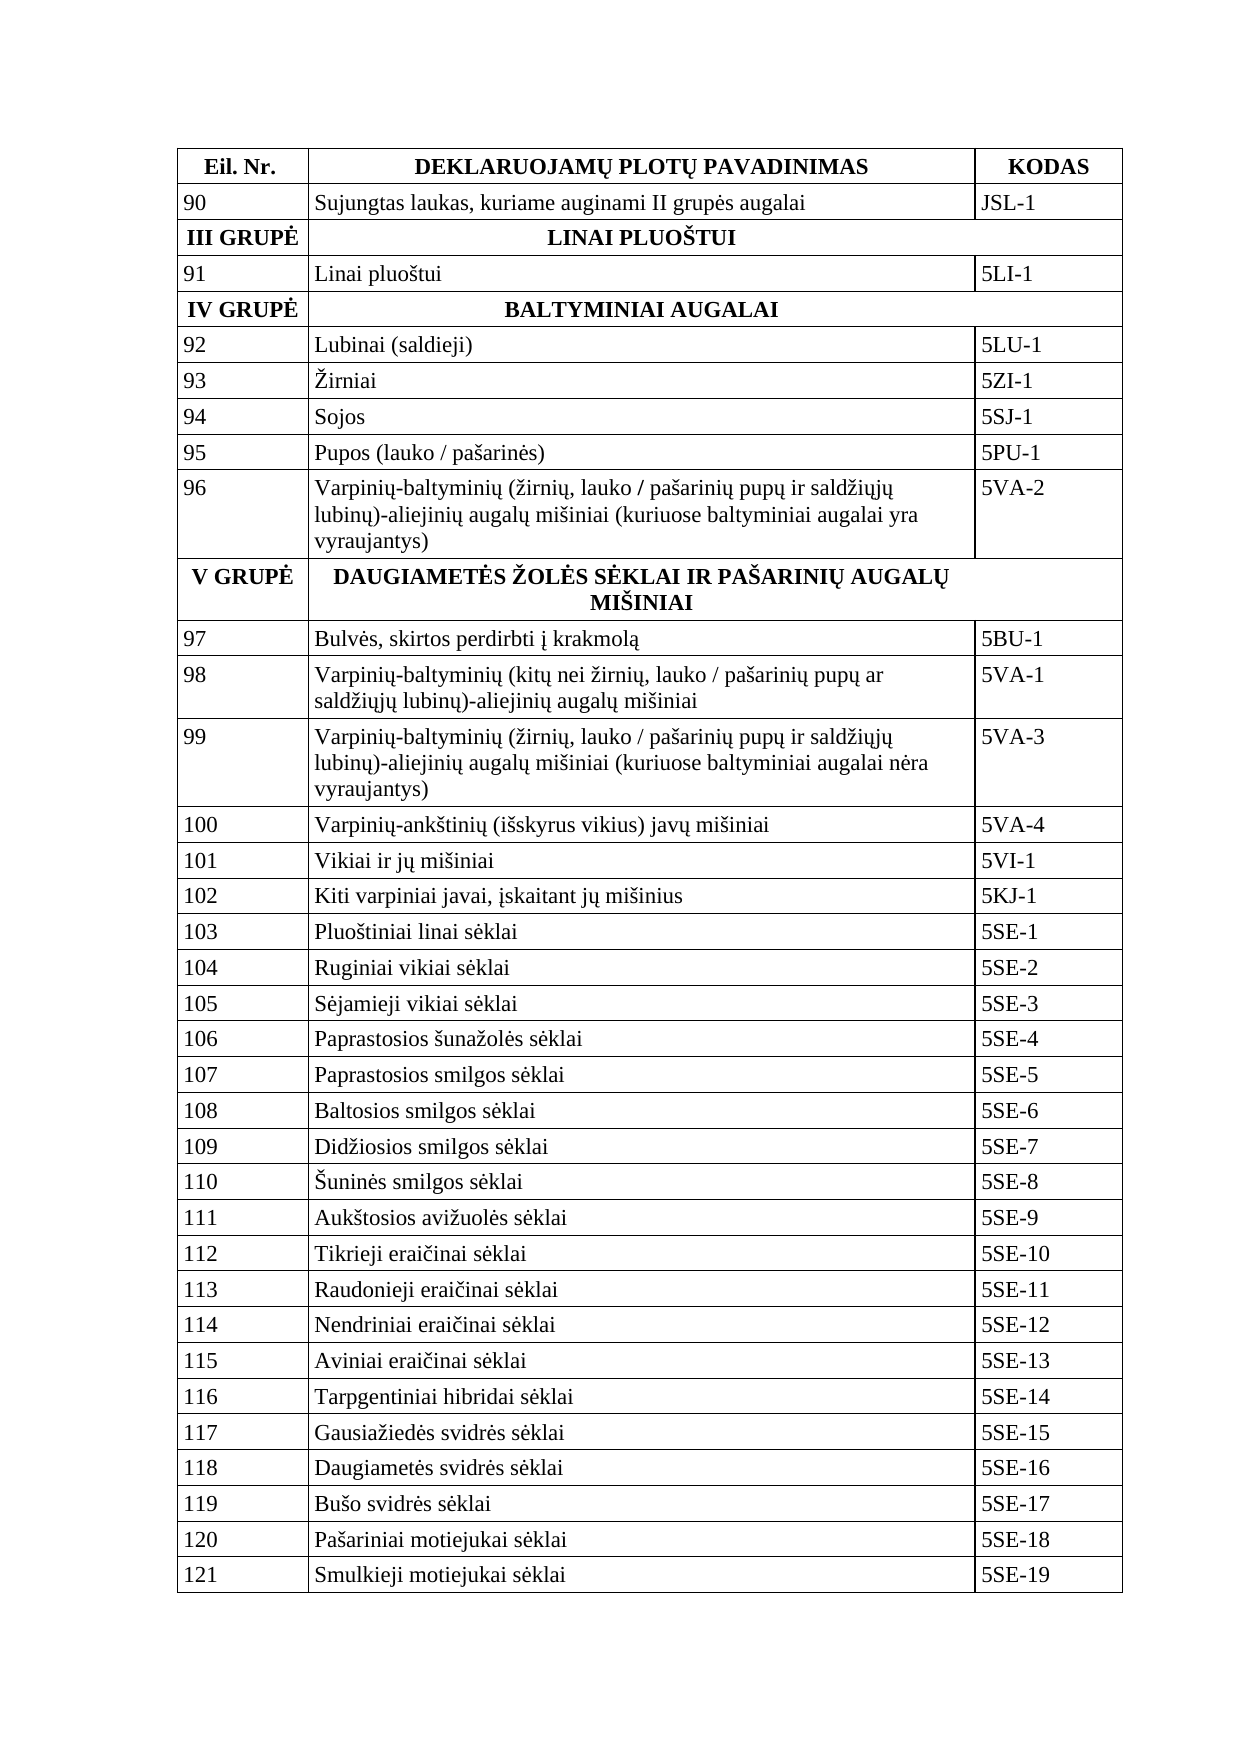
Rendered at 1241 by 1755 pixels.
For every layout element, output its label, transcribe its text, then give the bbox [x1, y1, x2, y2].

table_cell 5SE-11 [976, 1271, 1122, 1306]
table_header Eil. Nr. [178, 149, 308, 183]
table_cell 5SE-9 [976, 1200, 1122, 1235]
table_cell V GRUPĖ [178, 559, 308, 620]
table_cell 5VI-1 [976, 843, 1122, 877]
table_cell Tikrieji eraičinai sėklai [309, 1236, 974, 1270]
table_cell 110 [178, 1164, 308, 1199]
table_cell Lubinai (saldieji) [309, 327, 974, 362]
table_cell 5SE-14 [976, 1379, 1122, 1413]
table_cell 101 [178, 843, 308, 877]
table_cell Paprastosios šunažolės sėklai [309, 1021, 974, 1056]
table_cell 94 [178, 399, 308, 433]
table_cell Žirniai [309, 363, 974, 398]
table_cell 5SE-13 [976, 1343, 1122, 1378]
table_cell Bulvės, skirtos perdirbti į krakmolą [309, 621, 974, 655]
table_cell [975, 559, 1122, 620]
table_cell 119 [178, 1486, 308, 1521]
table_cell 104 [178, 950, 308, 984]
table_cell 5SE-4 [976, 1021, 1122, 1056]
table_cell Smulkieji motiejukai sėklai [309, 1557, 974, 1592]
table_cell 5VA-2 [976, 470, 1122, 558]
table_cell 105 [178, 986, 308, 1020]
table_cell 95 [178, 435, 308, 469]
table_cell 5ZI-1 [976, 363, 1122, 398]
table_cell 93 [178, 363, 308, 398]
table_cell III GRUPĖ [178, 220, 308, 255]
table_cell Aukštosios avižuolės sėklai [309, 1200, 974, 1235]
table_cell 5SE-10 [976, 1236, 1122, 1270]
table_cell LINAI PLUOŠTUI [309, 220, 975, 255]
table_cell 5VA-1 [976, 656, 1122, 717]
table_cell 5LI-1 [976, 256, 1122, 291]
table_cell Gausiažiedės svidrės sėklai [309, 1414, 974, 1449]
table_cell 115 [178, 1343, 308, 1378]
table_cell Pluoštiniai linai sėklai [309, 914, 974, 949]
table_cell 5SE-3 [976, 986, 1122, 1020]
table_cell 5SE-8 [976, 1164, 1122, 1199]
table_cell 5VA-4 [976, 807, 1122, 842]
table_cell 5SE-5 [976, 1057, 1122, 1092]
table_cell 114 [178, 1307, 308, 1342]
table_cell 5SE-12 [976, 1307, 1122, 1342]
table_cell 111 [178, 1200, 308, 1235]
table_cell 107 [178, 1057, 308, 1092]
table_cell 5VA-3 [976, 719, 1122, 806]
table_cell Daugiametės svidrės sėklai [309, 1450, 974, 1485]
table_cell Didžiosios smilgos sėklai [309, 1129, 974, 1163]
table_cell Pašariniai motiejukai sėklai [309, 1522, 974, 1556]
table_cell 117 [178, 1414, 308, 1449]
table_cell Nendriniai eraičinai sėklai [309, 1307, 974, 1342]
table_cell 98 [178, 656, 308, 717]
table_cell 5SE-1 [976, 914, 1122, 949]
table_cell 90 [178, 184, 308, 219]
table_cell BALTYMINIAI AUGALAI [309, 292, 975, 326]
table_cell Aviniai eraičinai sėklai [309, 1343, 974, 1378]
table_cell 109 [178, 1129, 308, 1163]
table_cell 5PU-1 [976, 435, 1122, 469]
table_cell 108 [178, 1093, 308, 1127]
table_cell 106 [178, 1021, 308, 1056]
table_cell 5SE-15 [976, 1414, 1122, 1449]
table_cell Tarpgentiniai hibridai sėklai [309, 1379, 974, 1413]
table_cell 120 [178, 1522, 308, 1556]
table_cell Varpinių-baltyminių (žirnių, lauko / pašarinių pupų ir saldžiųjų lubinų)-aliejinių augalų mišiniai (kuriuose baltyminiai augalai yra vyraujantys) [309, 470, 974, 558]
table_cell Baltosios smilgos sėklai [309, 1093, 974, 1127]
table_cell 5SE-18 [976, 1522, 1122, 1556]
table_cell Sojos [309, 399, 974, 433]
table_cell 5SE-6 [976, 1093, 1122, 1127]
table_cell 96 [178, 470, 308, 558]
table_cell Sujungtas laukas, kuriame auginami II grupės augalai [309, 184, 974, 219]
table_header KODAS [976, 149, 1122, 183]
table_cell Kiti varpiniai javai, įskaitant jų mišinius [309, 879, 974, 913]
table_cell 116 [178, 1379, 308, 1413]
table_cell Raudonieji eraičinai sėklai [309, 1271, 974, 1306]
table_cell 99 [178, 719, 308, 806]
table_cell Varpinių-ankštinių (išskyrus vikius) javų mišiniai [309, 807, 974, 842]
table_cell 5SE-16 [976, 1450, 1122, 1485]
table_cell 5LU-1 [976, 327, 1122, 362]
table_cell 103 [178, 914, 308, 949]
table_cell Pupos (lauko / pašarinės) [309, 435, 974, 469]
table_cell Varpinių-baltyminių (kitų nei žirnių, lauko / pašarinių pupų ar saldžiųjų lubinų)-aliejinių augalų mišiniai [309, 656, 974, 717]
table_cell [975, 220, 1122, 255]
table_cell 112 [178, 1236, 308, 1270]
table_cell 118 [178, 1450, 308, 1485]
table_cell 91 [178, 256, 308, 291]
table_cell 100 [178, 807, 308, 842]
table_cell Šuninės smilgos sėklai [309, 1164, 974, 1199]
table_cell 92 [178, 327, 308, 362]
table_cell Vikiai ir jų mišiniai [309, 843, 974, 877]
table_cell 5SE-17 [976, 1486, 1122, 1521]
table_cell Paprastosios smilgos sėklai [309, 1057, 974, 1092]
table_cell Varpinių-baltyminių (žirnių, lauko / pašarinių pupų ir saldžiųjų lubinų)-aliejinių augalų mišiniai (kuriuose baltyminiai augalai nėra vyraujantys) [309, 719, 974, 806]
table_cell JSL-1 [976, 184, 1122, 219]
table_cell [975, 292, 1122, 326]
table_cell Linai pluoštui [309, 256, 974, 291]
table_cell 5SJ-1 [976, 399, 1122, 433]
table_cell Sėjamieji vikiai sėklai [309, 986, 974, 1020]
table_cell 5SE-7 [976, 1129, 1122, 1163]
table_cell Bušo svidrės sėklai [309, 1486, 974, 1521]
table_header DEKLARUOJAMŲ PLOTŲ PAVADINIMAS [309, 149, 974, 183]
table_cell Ruginiai vikiai sėklai [309, 950, 974, 984]
table_cell 5SE-19 [976, 1557, 1122, 1592]
table_cell 113 [178, 1271, 308, 1306]
table_cell 5SE-2 [976, 950, 1122, 984]
table_cell 121 [178, 1557, 308, 1592]
table_cell 97 [178, 621, 308, 655]
table_cell IV GRUPĖ [178, 292, 308, 326]
table_cell 5KJ-1 [976, 879, 1122, 913]
table_cell DAUGIAMETĖS ŽOLĖS SĖKLAI IR PAŠARINIŲ AUGALŲ MIŠINIAI [309, 559, 975, 620]
table_cell 5BU-1 [976, 621, 1122, 655]
table_cell 102 [178, 879, 308, 913]
